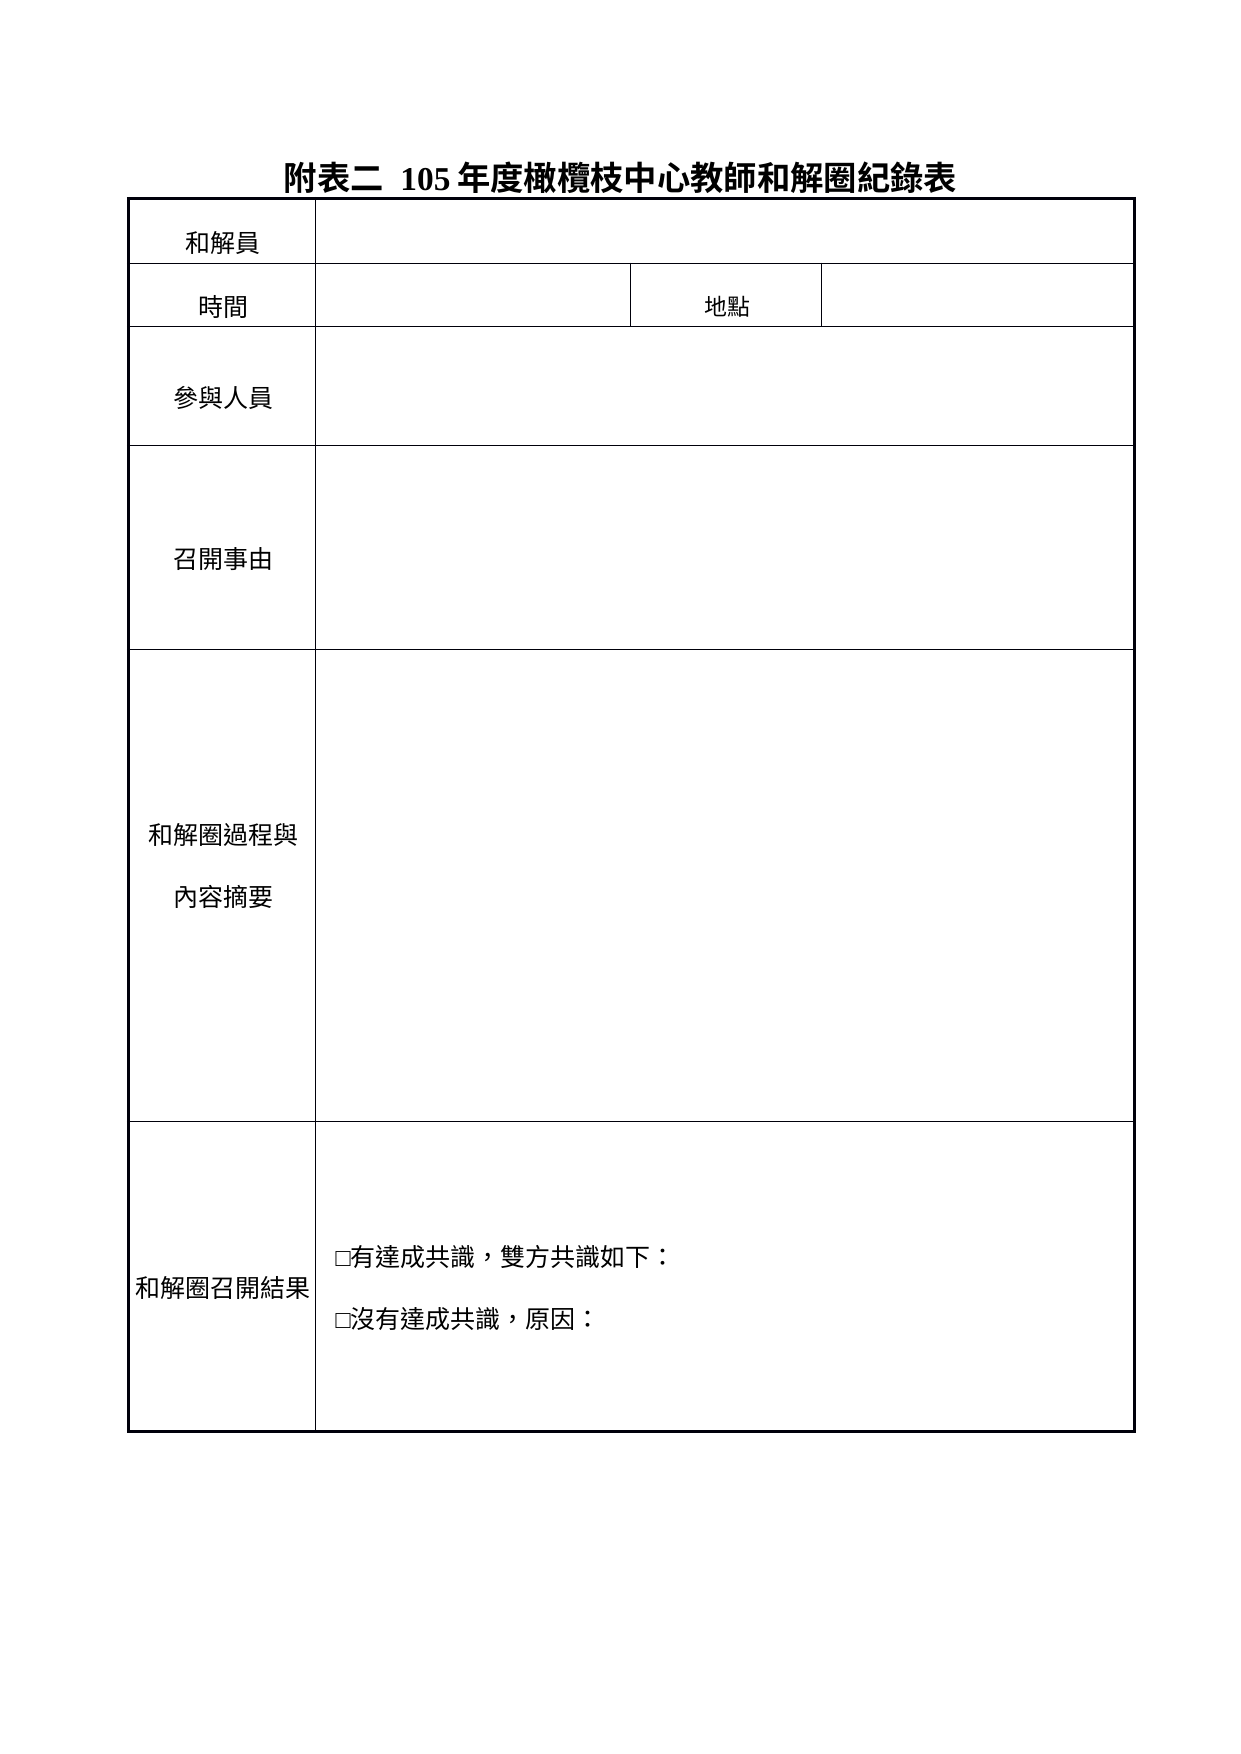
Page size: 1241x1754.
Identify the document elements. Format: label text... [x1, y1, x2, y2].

table_header [316, 200, 1133, 262]
table_cell [316, 264, 630, 326]
table_cell [822, 264, 1133, 326]
table_cell 地點 [631, 264, 821, 326]
table_cell 和解圈召開結果 [130, 1122, 315, 1430]
table_cell [316, 446, 1133, 649]
table_header 和解員 [130, 200, 315, 262]
table_cell 和解圈過程與 內容摘要 [130, 650, 315, 1121]
table_cell 召開事由 [130, 446, 315, 649]
table_cell [316, 650, 1133, 1121]
table_cell □有達成共識，雙方共識如下： □沒有達成共識，原因： [316, 1122, 1133, 1430]
table_cell [316, 327, 1133, 445]
table_cell 參與人員 [130, 327, 315, 445]
text 附表二 105年度橄欖枝中心教師和解圈紀錄表 [133, 134, 1107, 197]
table_cell 時間 [130, 264, 315, 326]
